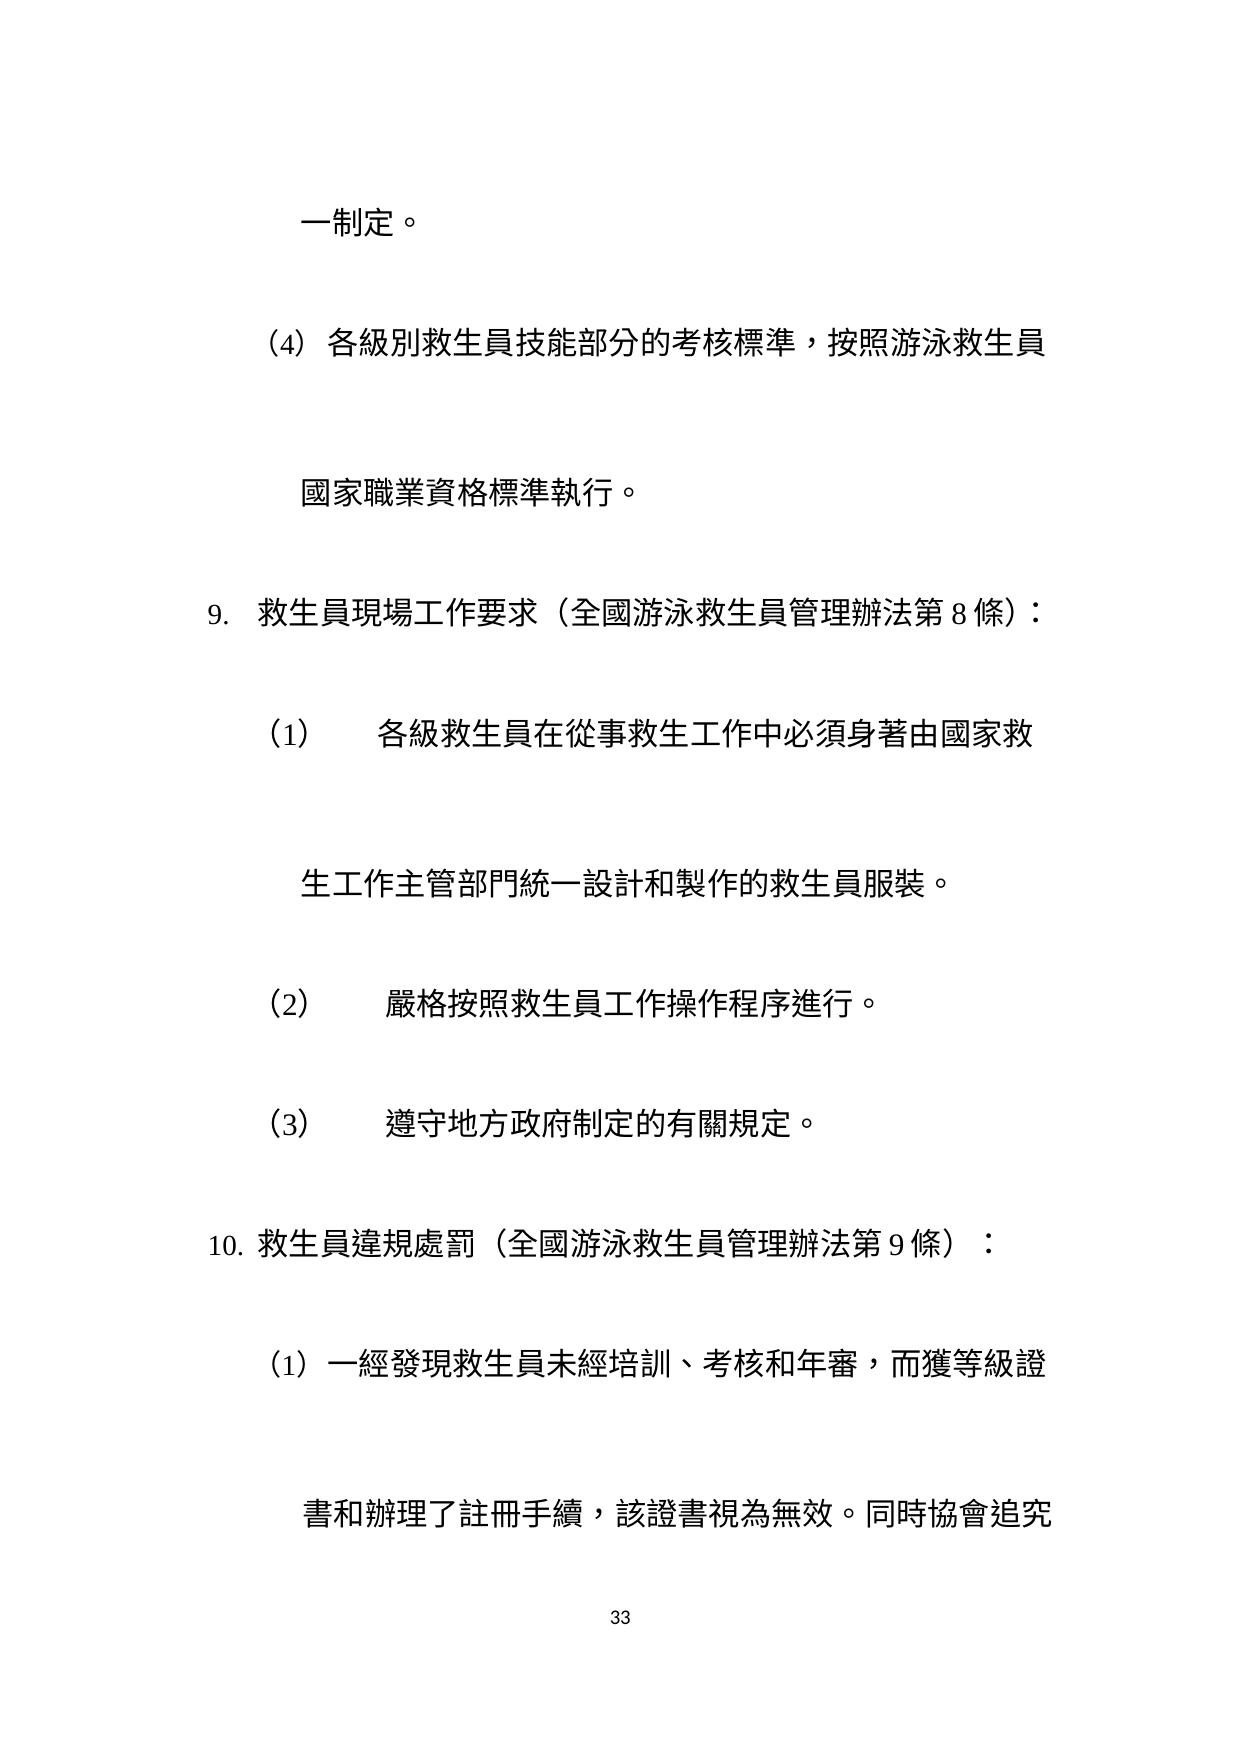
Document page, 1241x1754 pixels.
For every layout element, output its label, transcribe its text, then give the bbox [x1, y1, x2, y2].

list 各級別救生員技能部分的考核標準，按照游泳救生員國家職業資格標準執行。 [251, 303, 1063, 528]
list 嚴格按照救生員工作操作程序進行。 [251, 964, 1063, 1039]
list 一制定。 [251, 183, 1063, 258]
list 各級救生員在從事救生工作中必須身著由國家救生工作主管部門統一設計和製作的救生員服裝。 [251, 694, 1063, 919]
list 救生員違規處罰（全國游泳救生員管理辦法第9條）： [207, 1204, 1063, 1279]
list 遵守地方政府制定的有關規定。 [251, 1084, 1063, 1159]
list 救生員現場工作要求（全國游泳救生員管理辦法第8條）： [207, 574, 1063, 649]
list 一經發現救生員未經培訓、考核和年審，而獲等級證書和辦理了註冊手續，該證書視為無效。同時協會追究 [252, 1325, 1063, 1550]
